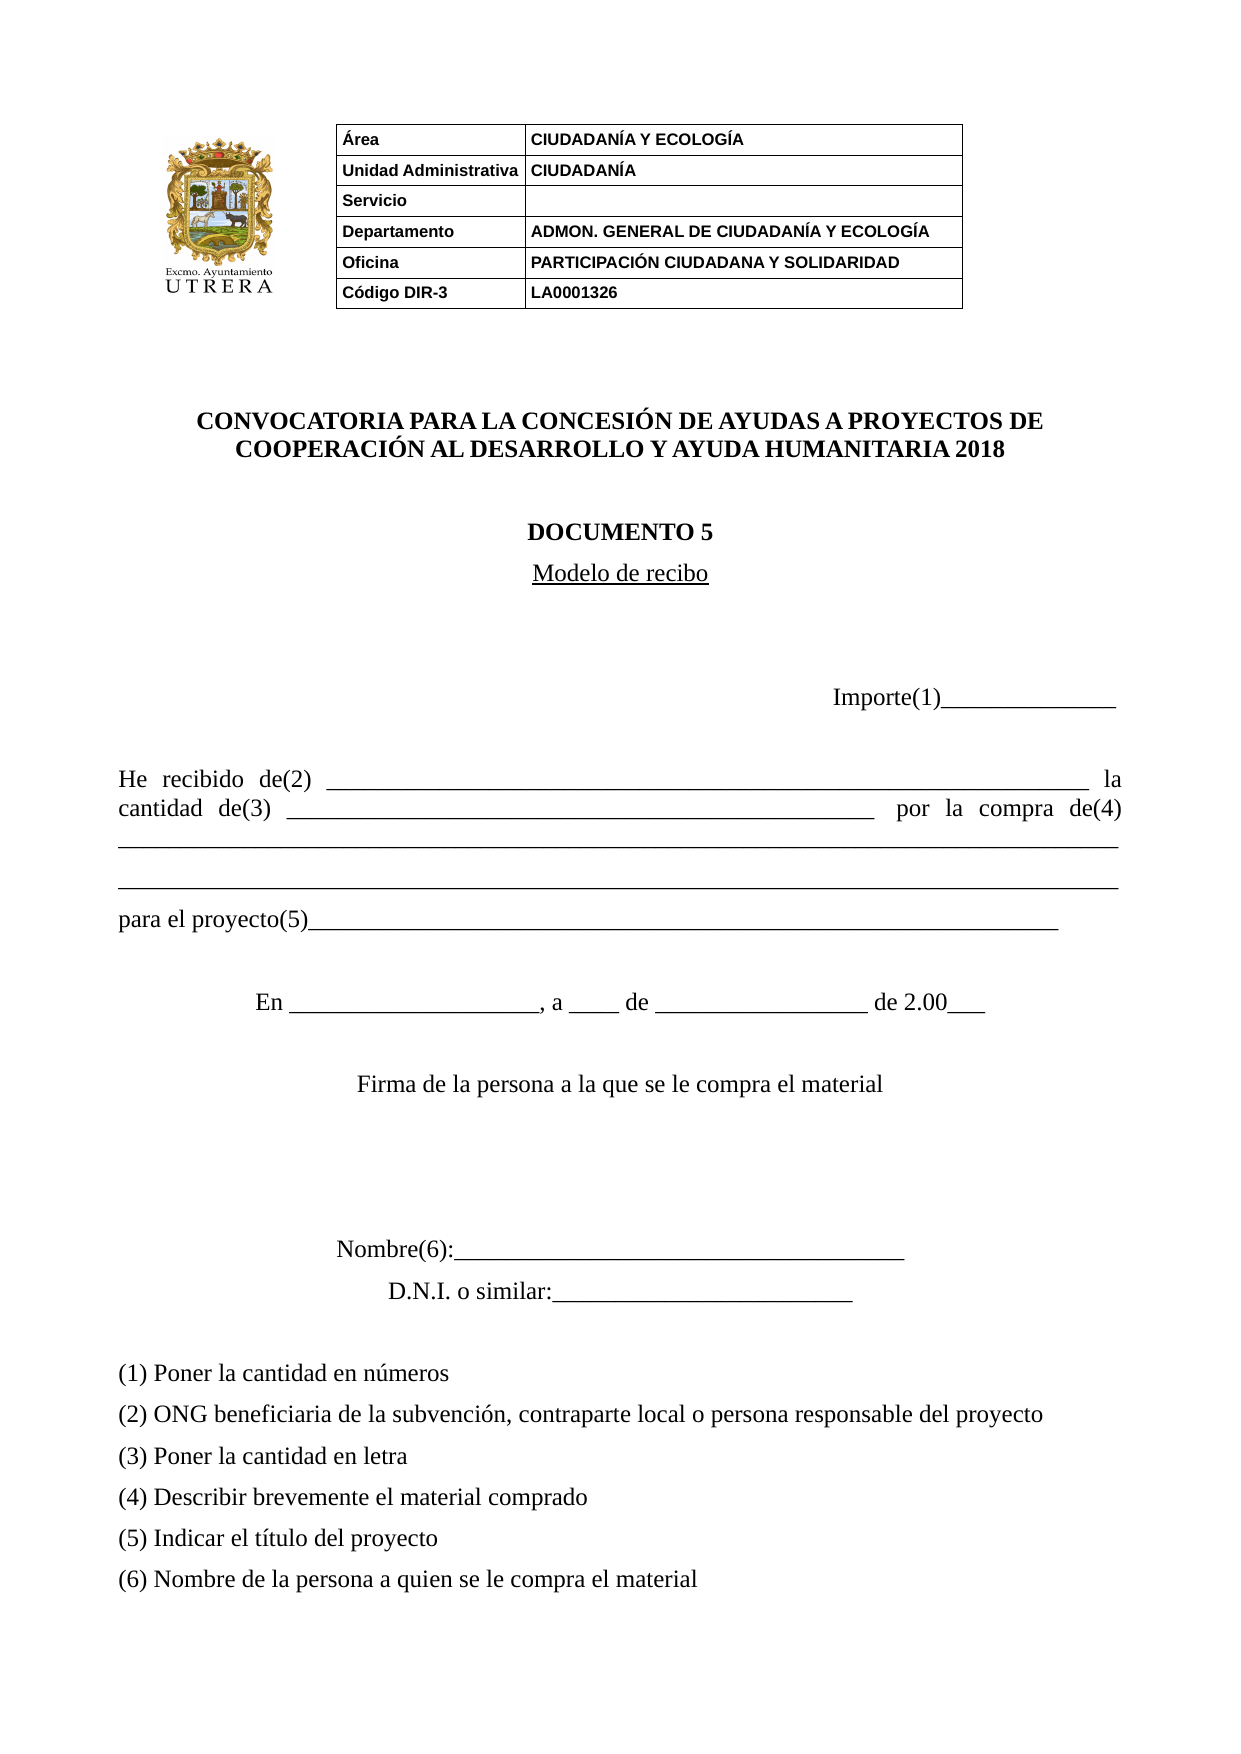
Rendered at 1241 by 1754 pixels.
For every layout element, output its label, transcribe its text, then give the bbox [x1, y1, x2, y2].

text (3) Poner la cantidad en letra [118, 1441, 1122, 1469]
text (1) Poner la cantidad en números [118, 1358, 1122, 1387]
text (2) ONG beneficiaria de la subvención, contraparte local o persona responsable del proyecto [118, 1399, 1122, 1428]
text Nombre(6):____________________________________ [118, 1234, 1122, 1263]
text (4) Describir brevemente el material comprado [118, 1482, 1122, 1511]
text (5) Indicar el título del proyecto [118, 1523, 1122, 1552]
text DOCUMENTO 5 [118, 517, 1122, 546]
text (6) Nombre de la persona a quien se le compra el material [118, 1564, 1122, 1593]
text ________________________________________________________________________________ [118, 863, 1122, 892]
text En ____________________, a ____ de _________________ de 2.00___ [118, 987, 1122, 1016]
text D.N.I. o similar:________________________ [118, 1276, 1122, 1304]
text He recibido de(2) _____________________________________________________________ la cantidad de(3) _______________________________________________ por la compra de(4) ________________________________________________________________________________ [118, 764, 1122, 851]
text Modelo de recibo [118, 558, 1122, 587]
text para el proyecto(5)____________________________________________________________ [118, 904, 1122, 933]
text Importe(1)______________ [118, 682, 1122, 711]
picture [162, 135, 275, 294]
text CONVOCATORIA PARA LA CONCESIÓN DE AYUDAS A PROYECTOS DE COOPERACIÓN AL DESARROLLO Y AYUDA HUMANITARIA 2018 [118, 406, 1122, 463]
text Firma de la persona a la que se le compra el material [118, 1069, 1122, 1098]
